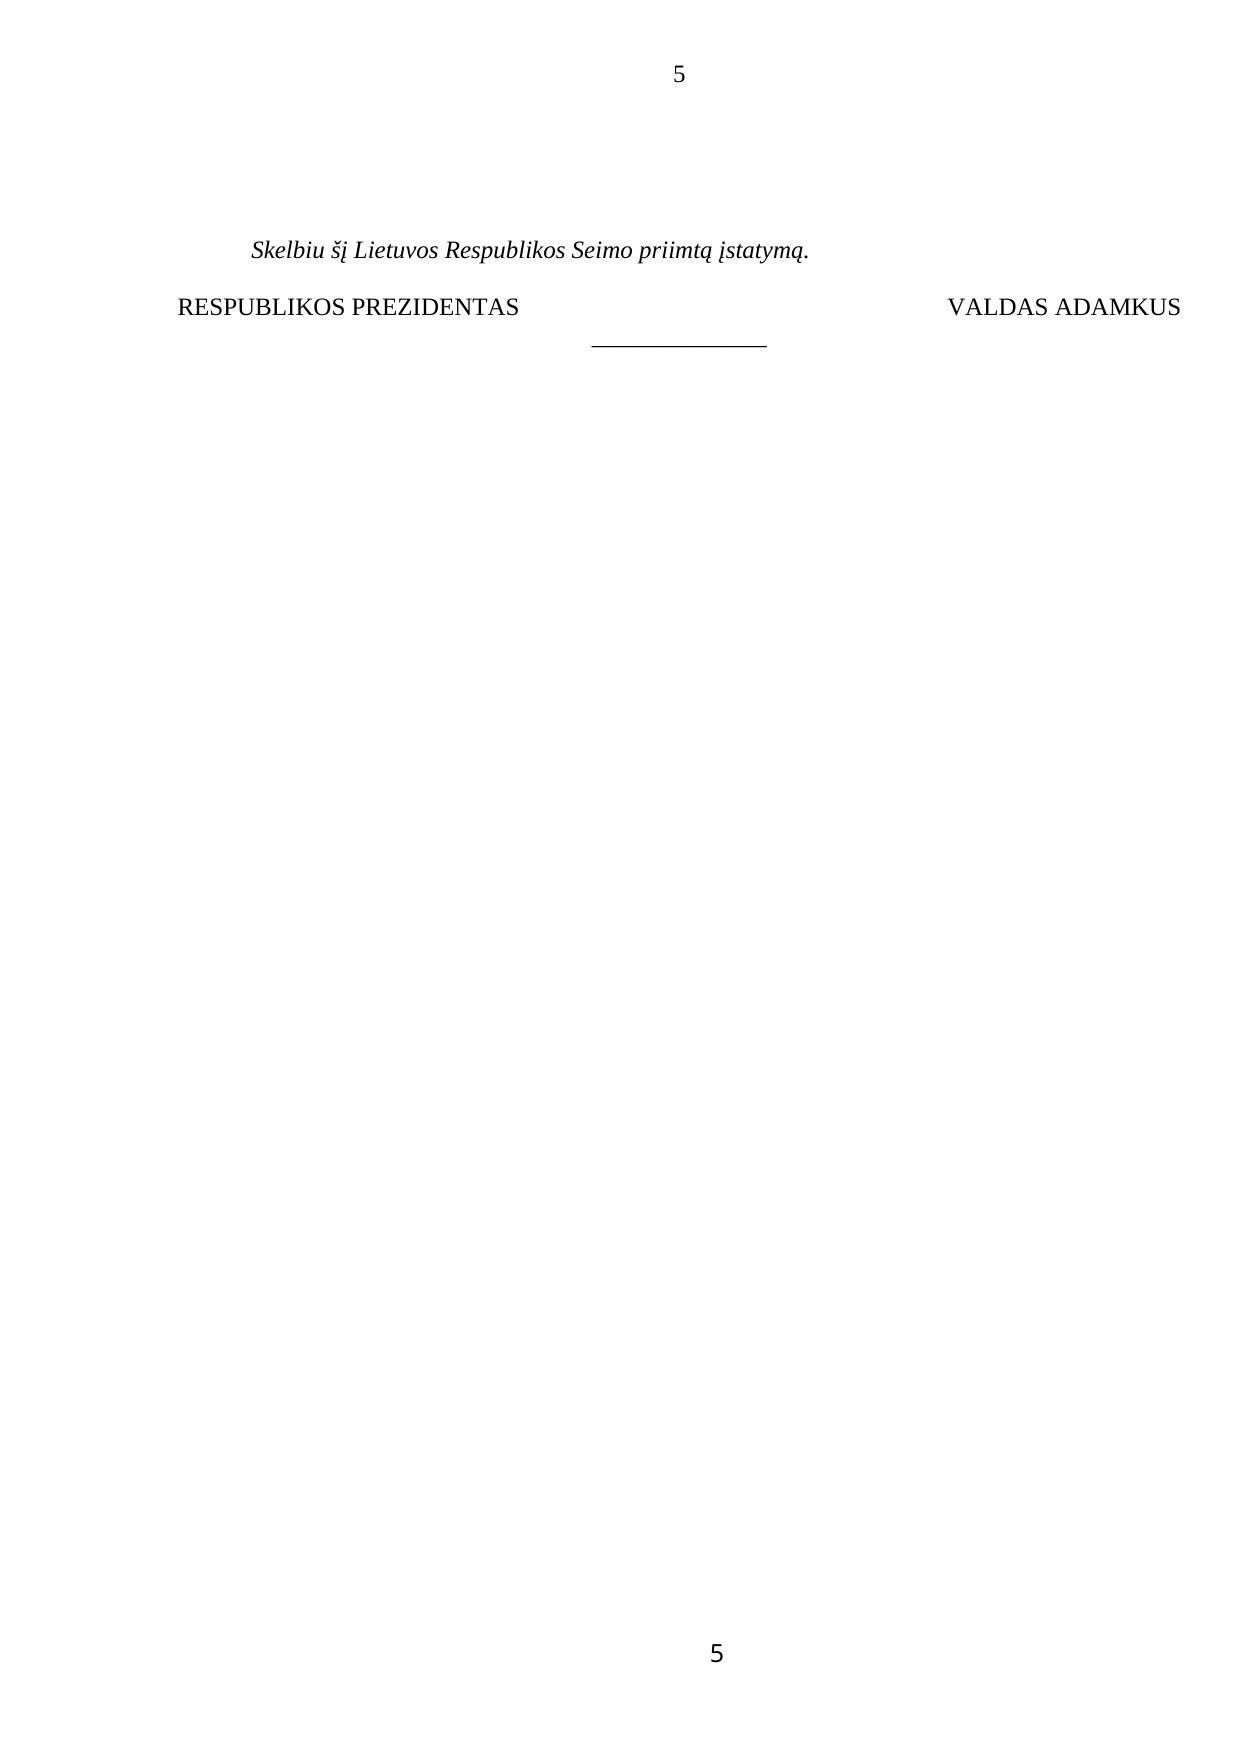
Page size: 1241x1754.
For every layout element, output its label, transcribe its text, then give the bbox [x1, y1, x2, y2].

text ______________ [177, 321, 1181, 350]
text RESPUBLIKOS PREZIDENTAS VALDAS ADAMKUS [177, 292, 1181, 321]
text Skelbiu šį Lietuvos Respublikos Seimo priimtą įstatymą. [177, 235, 1181, 263]
